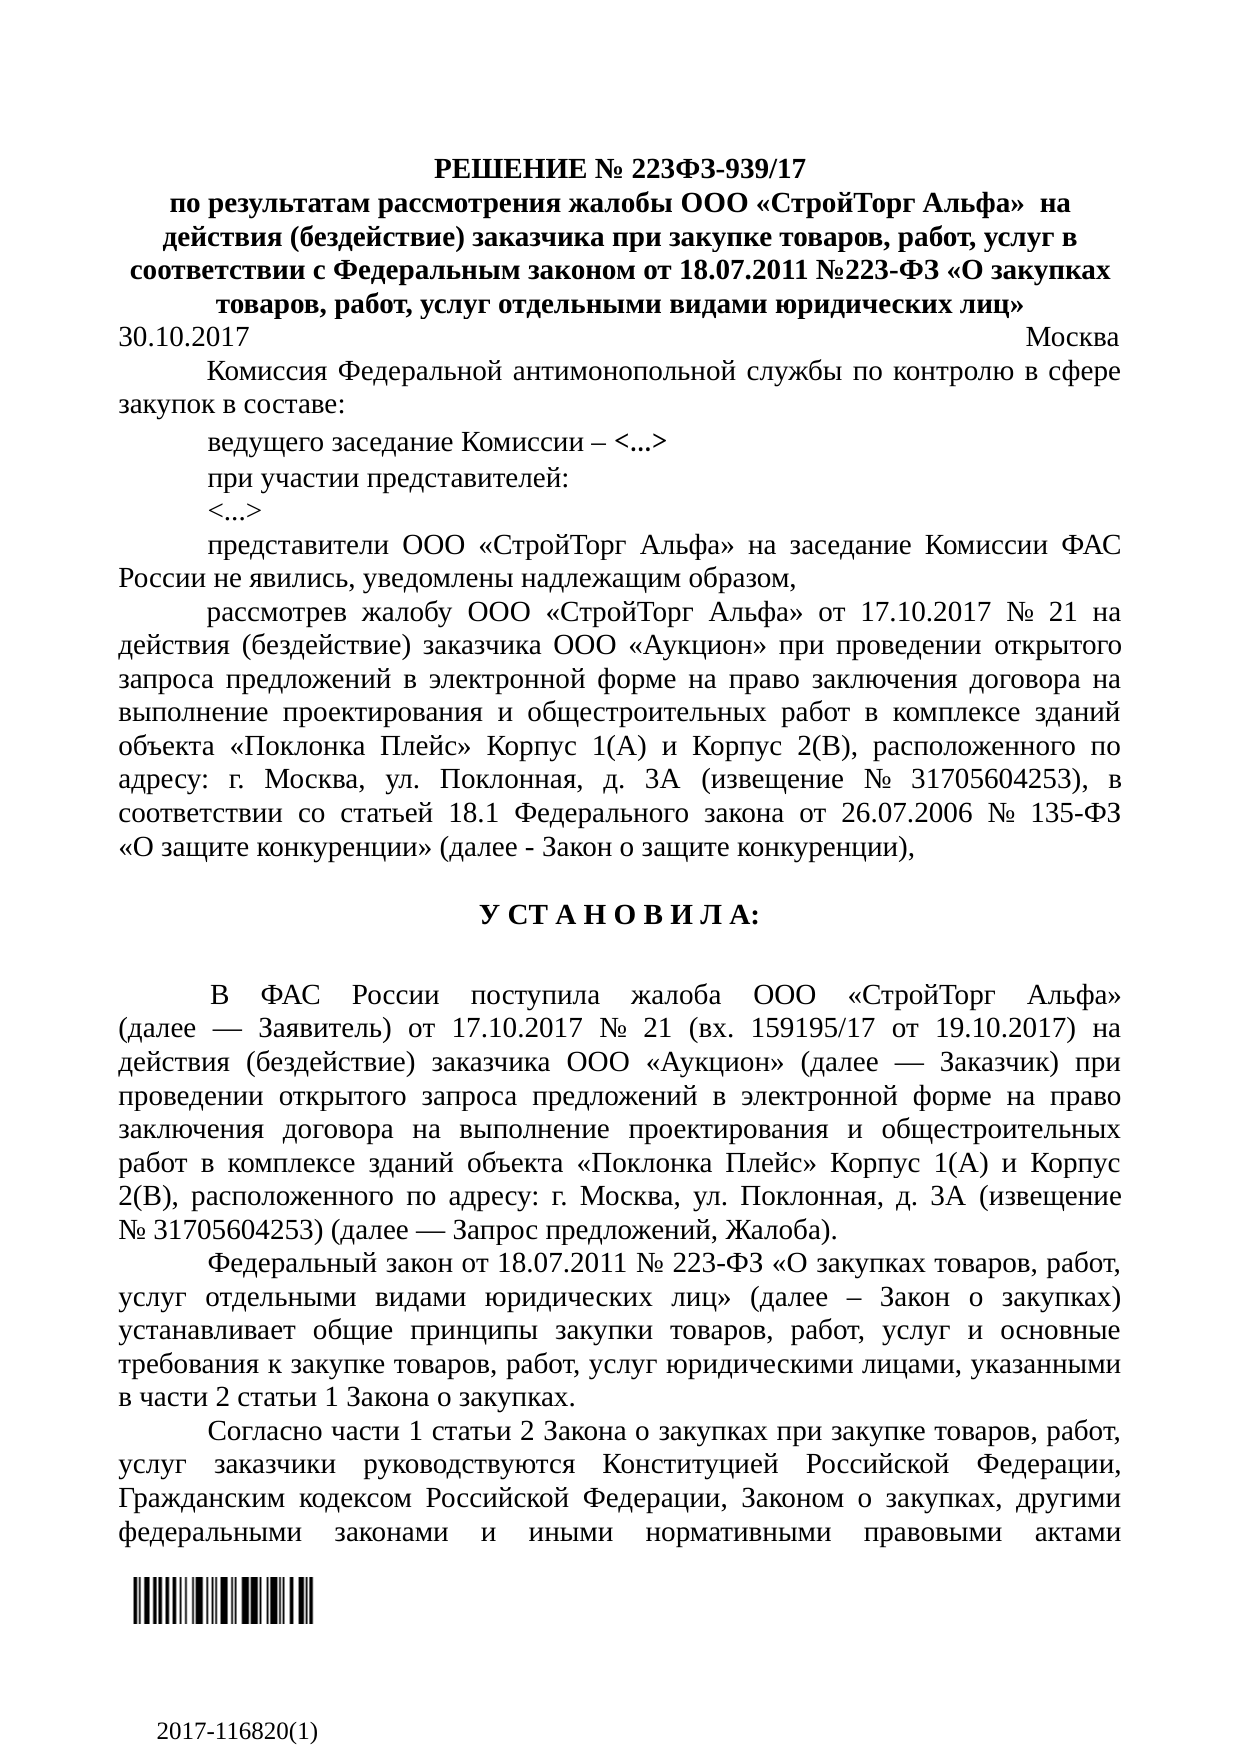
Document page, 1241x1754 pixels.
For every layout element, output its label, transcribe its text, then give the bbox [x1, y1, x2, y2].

text 30.10.2017 Москва [118, 319, 1122, 353]
picture [118, 1577, 331, 1624]
text Комиссия Федеральной антимонопольной службы по контролю в сфере закупок в составе: [118, 353, 1122, 420]
text рассмотрев жалобу ООО «СтройТорг Альфа» от 17.10.2017 № 21 на действия (бездействие) заказчика ООО «Аукцион» при проведении открытого запроса предложений в электронной форме на право заключения договора на выполнение проектирования и общестроительных работ в комплексе зданий объекта «Поклонка Плейс» Корпус 1(А) и Корпус 2(В), расположенного по адресу: г. Москва, ул. Поклонная, д. 3А (извещение № 31705604253), в соответствии со статьей 18.1 Федерального закона от 26.07.2006 № 135-ФЗ «О защите конкуренции» (далее - Закон о защите конкуренции), [118, 594, 1122, 862]
text при участии представителей: [118, 460, 1122, 493]
text РЕШЕНИЕ № 223ФЗ-939/17 [118, 152, 1122, 185]
text <...> [118, 493, 1122, 527]
text представители ООО «СтройТорг Альфа» на заседание Комиссии ФАС России не явились, уведомлены надлежащим образом, [118, 527, 1122, 594]
text ведущего заседание Комиссии – <...> [118, 420, 1122, 460]
text по результатам рассмотрения жалобы ООО «СтройТорг Альфа» на действия (бездействие) заказчика при закупке товаров, работ, услуг в соответствии с Федеральным законом от 18.07.2011 №223-ФЗ «О закупках товаров, работ, услуг отдельными видами юридических лиц» [118, 185, 1122, 319]
text В ФАС России поступила жалоба ООО «СтройТорг Альфа» (далее — Заявитель) от 17.10.2017 № 21 (вх. 159195/17 от 19.10.2017) на действия (бездействие) заказчика ООО «Аукцион» (далее — Заказчик) при проведении открытого запроса предложений в электронной форме на право заключения договора на выполнение проектирования и общестроительных работ в комплексе зданий объекта «Поклонка Плейс» Корпус 1(А) и Корпус 2(В), расположенного по адресу: г. Москва, ул. Поклонная, д. 3А (извещение № 31705604253) (далее — Запрос предложений, Жалоба). [118, 977, 1122, 1245]
text Федеральный закон от 18.07.2011 № 223-ФЗ «О закупках товаров, работ, услуг отдельными видами юридических лиц» (далее – Закон о закупках) устанавливает общие принципы закупки товаров, работ, услуг и основные требования к закупке товаров, работ, услуг юридическими лицами, указанными в части 2 статьи 1 Закона о закупках. [118, 1245, 1122, 1413]
text У СТ А Н О В И Л А: [117, 897, 1122, 930]
text Согласно части 1 статьи 2 Закона о закупках при закупке товаров, работ, услуг заказчики руководствуются Конституцией Российской Федерации, Гражданским кодексом Российской Федерации, Законом о закупках, другими федеральными законами и иными нормативными правовыми актами [118, 1413, 1122, 1547]
